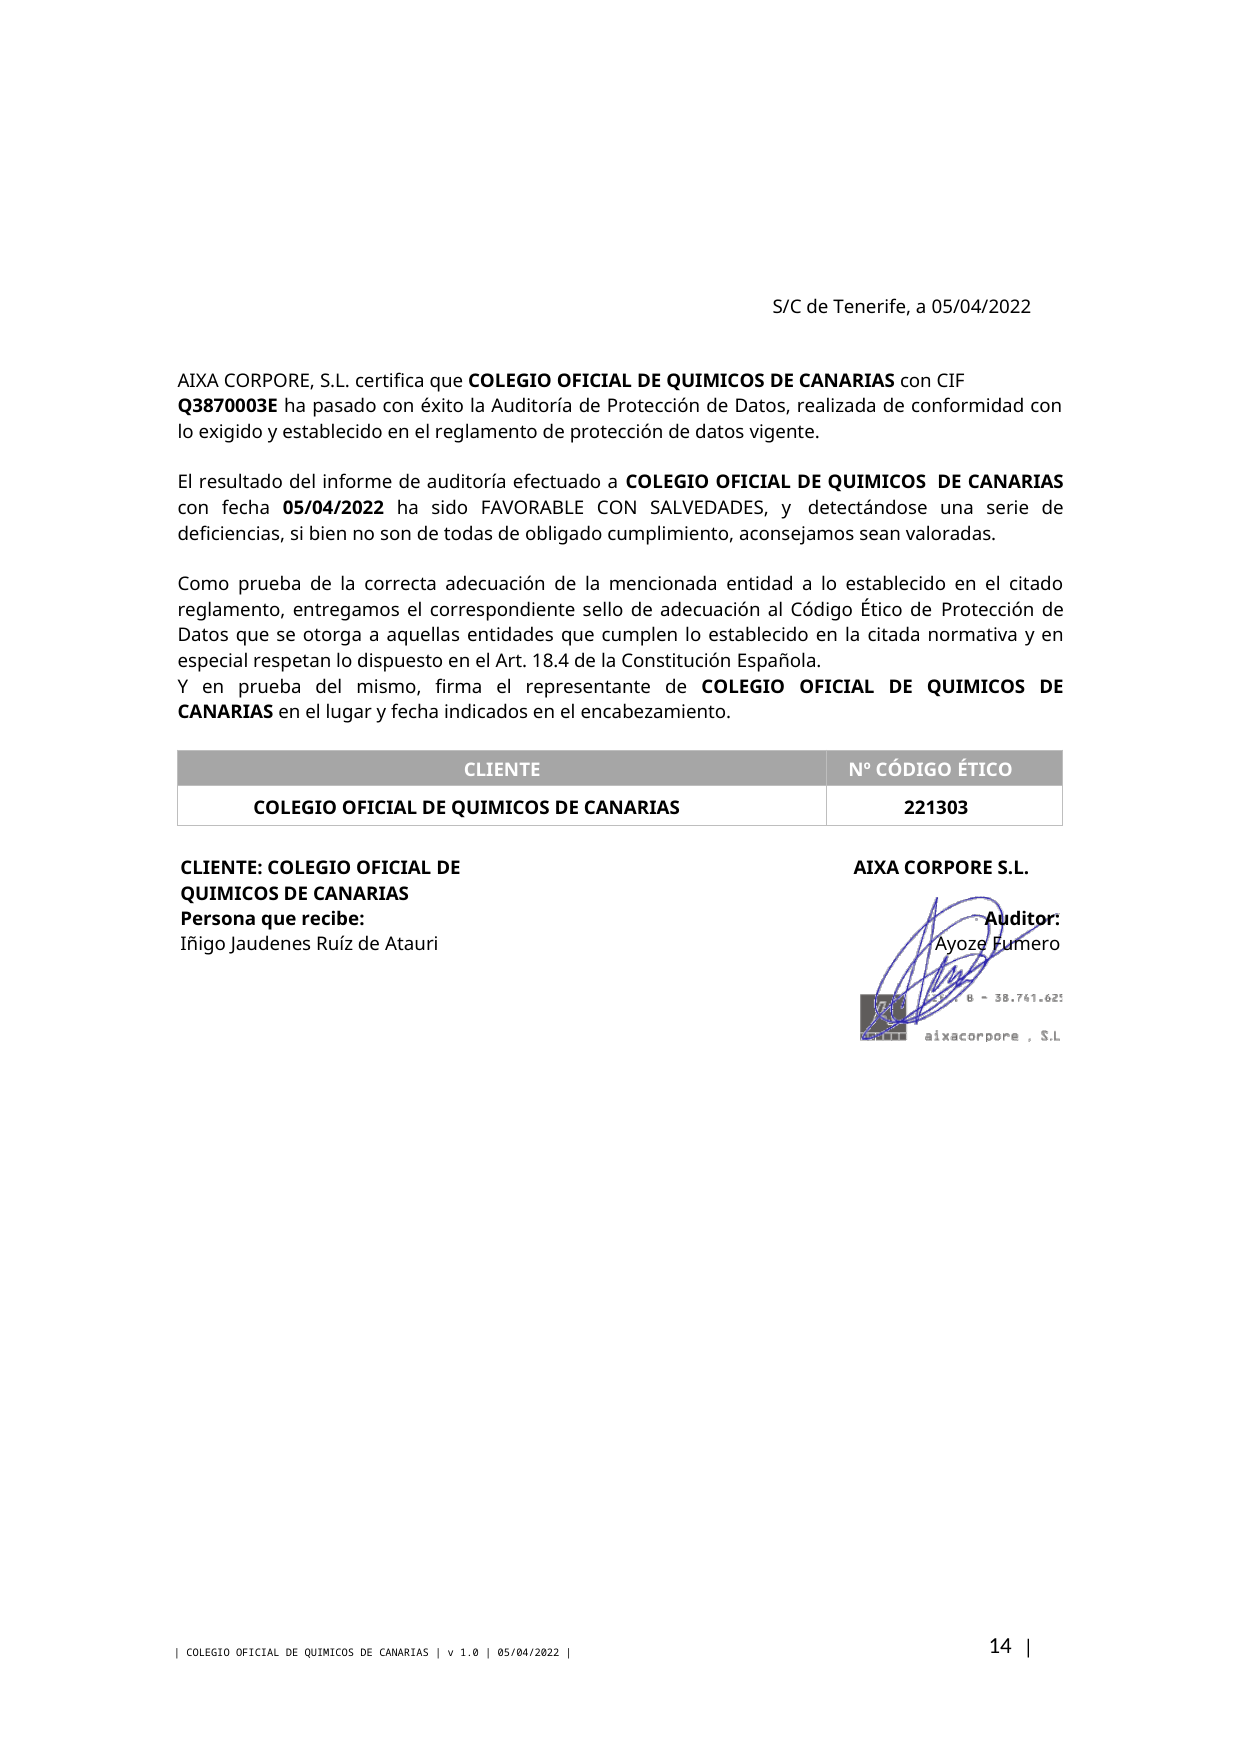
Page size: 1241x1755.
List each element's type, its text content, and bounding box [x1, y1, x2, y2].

table_header CLIENTE [178, 751, 826, 785]
table_cell COLEGIO OFICIAL DE QUIMICOS DE CANARIAS [178, 786, 826, 825]
table_cell Auditor: Ayoze Fumero [933, 906, 1001, 957]
text El resultado del informe de auditoría efectuado a COLEGIO OFICIAL DE QUIMICOS DE CANARIAS con fecha 05/04/2022 ha sido FAVORABLE CON SALVEDADES, y detectándose una serie de deficiencias, si bien no son de todas de obligado cumplimiento, aconsejamos sean valoradas. [177, 469, 1064, 545]
table_header Nº CÓDIGO ÉTICO [827, 751, 1062, 785]
table_cell Auditor: Ayoze Fumero [992, 906, 1084, 959]
table_cell Auditor: Ayoze Fumero [930, 917, 987, 959]
text Como prueba de la correcta adecuación de la mencionada entidad a lo establecido en el citado reglamento, entregamos el correspondiente sello de adecuación al Código Ético de Protección de Datos que se otorga a aquellas entidades que cumplen lo establecido en la citada normativa y en especial respetan lo dispuesto en el Art. 18.4 de la Constitución Española. [177, 571, 1064, 673]
text Y en prueba del mismo, firma el representante de COLEGIO OFICIAL DE QUIMICOS DE CANARIAS en el lugar y fecha indicados en el encabezamiento. [177, 673, 1064, 724]
table_header AIXA CORPORE S.L. [681, 852, 1084, 906]
table_cell Auditor: Ayoze Fumero [898, 929, 924, 959]
table_cell Persona que recibe: Iñigo Jaudenes Ruíz de Atauri [156, 906, 681, 959]
text S/C de Tenerife, a 05/04/2022 [177, 293, 1097, 318]
table_header CLIENTE: COLEGIO OFICIAL DE QUIMICOS DE CANARIAS [156, 852, 681, 906]
text Q3870003E ha pasado con éxito la Auditoría de Protección de Datos, realizada de conformidad con lo exigido y establecido en el reglamento de protección de datos vigente. [177, 392, 1063, 443]
table_cell 221303 [827, 786, 1062, 825]
text AIXA CORPORE, S.L. certifica que COLEGIO OFICIAL DE QUIMICOS DE CANARIAS con CIF [177, 369, 1097, 392]
table_cell Auditor: Ayoze Fumero [681, 906, 932, 959]
